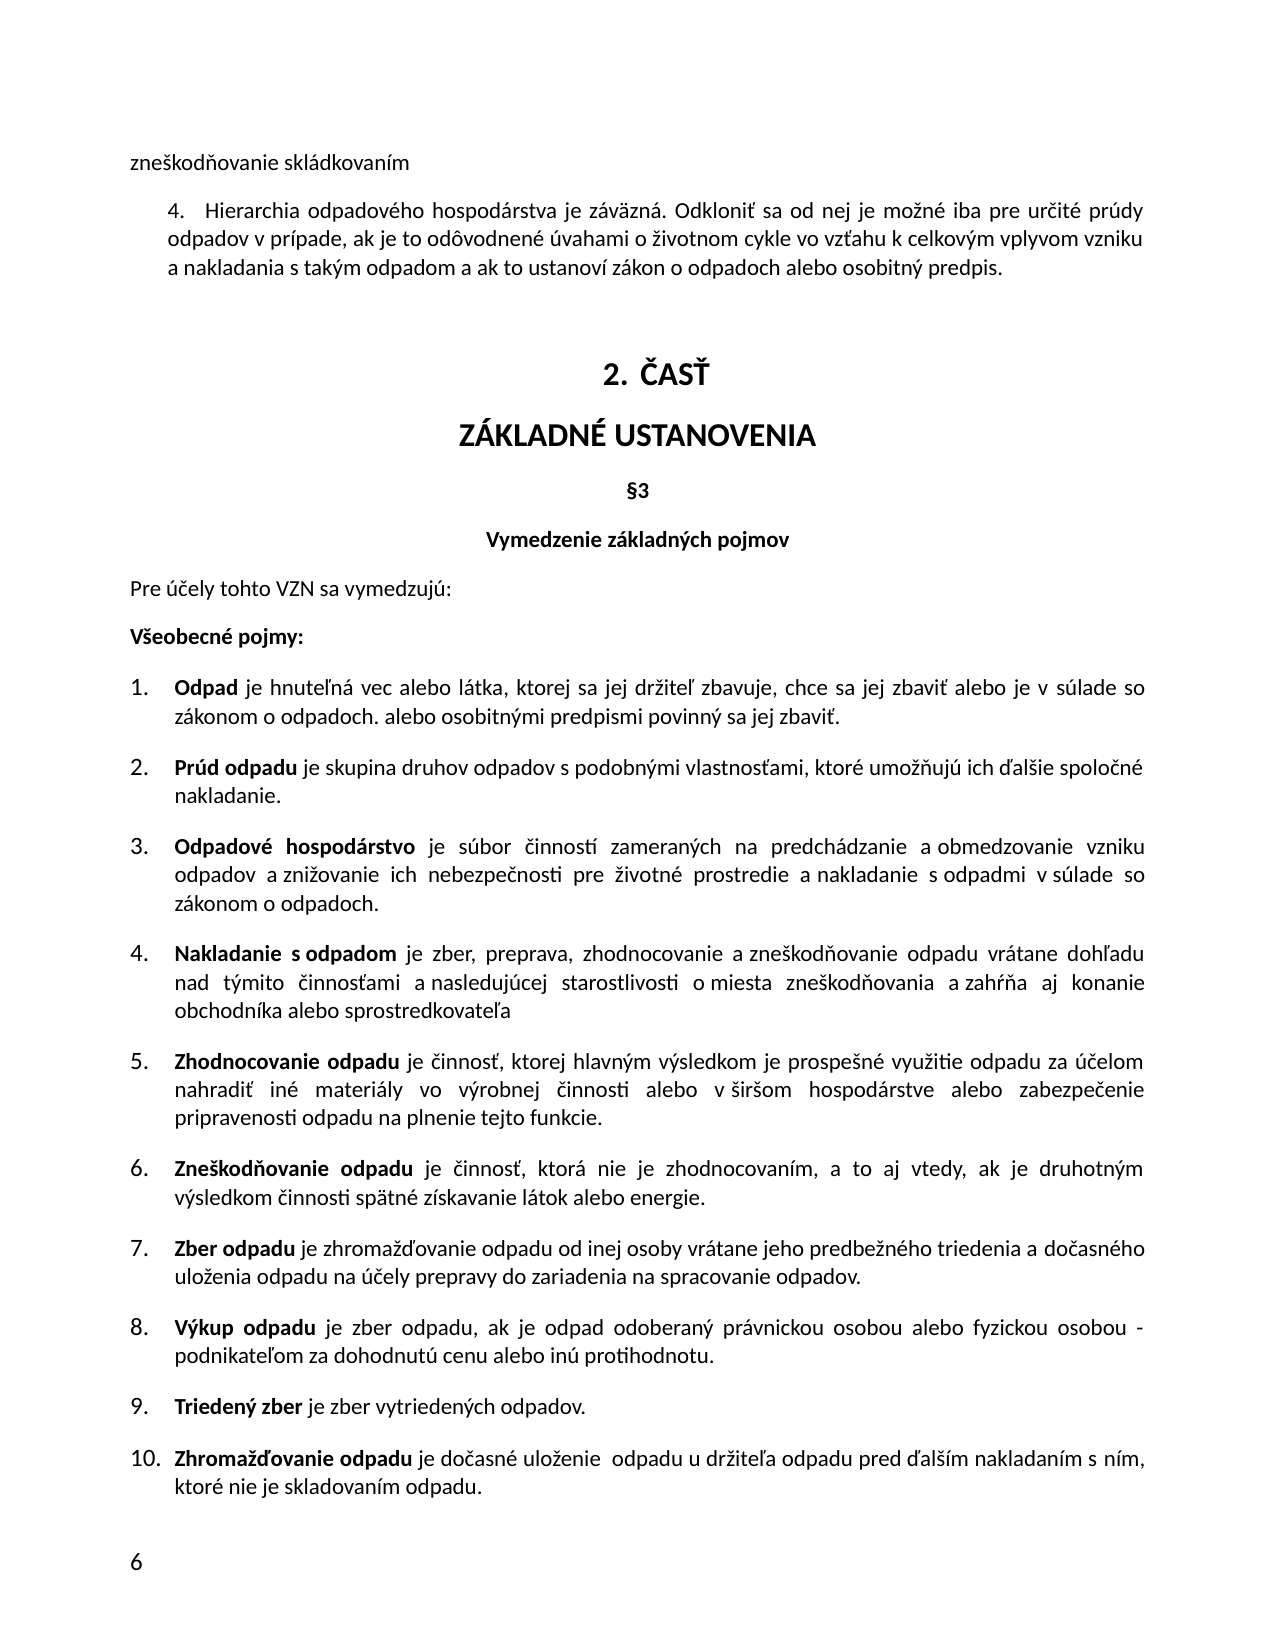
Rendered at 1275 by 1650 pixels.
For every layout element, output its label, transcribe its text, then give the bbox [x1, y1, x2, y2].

list Triedený zber je zber vytriedených odpadov. [130, 1390, 1145, 1421]
text §3 [130, 476, 1145, 504]
list Pre účely tohto VZN sa vymedzujú: [130, 574, 1145, 602]
list Zber odpadu je zhromažďovanie odpadu od inej osoby vrátane jeho predbežného triedenia a dočasného uloženia odpadu na účely prepravy do zariadenia na spracovanie odpadov. [130, 1232, 1145, 1290]
list Zhodnocovanie odpadu je činnosť, ktorej hlavným výsledkom je prospešné využitie odpadu za účelom nahradiť iné materiály vo výrobnej činnosti alebo v širšom hospodárstve alebo zabezpečenie pripravenosti odpadu na plnenie tejto funkcie. [130, 1045, 1145, 1131]
list Zhromažďovanie odpadu je dočasné uloženie odpadu u držiteľa odpadu pred ďalším nakladaním s ním, ktoré nie je skladovaním odpadu. [130, 1442, 1145, 1500]
list Odpadové hospodárstvo je súbor činností zameraných na predchádzanie a obmedzovanie vzniku odpadov a znižovanie ich nebezpečnosti pre životné prostredie a nakladanie s odpadmi v súlade so zákonom o odpadoch. [130, 830, 1145, 917]
list Prúd odpadu je skupina druhov odpadov s podobnými vlastnosťami, ktoré umožňujú ich ďalšie spoločné nakladanie. [130, 751, 1145, 809]
list ČASŤ [167, 353, 1145, 393]
list Zneškodňovanie odpadu je činnosť, ktorá nie je zhodnocovaním, a to aj vtedy, ak je druhotným výsledkom činnosti spätné získavanie látok alebo energie. [130, 1152, 1145, 1211]
list Hierarchia odpadového hospodárstva je záväzná. Odkloniť sa od nej je možné iba pre určité prúdy odpadov v prípade, ak je to odôvodnené úvahami o životnom cykle vo vzťahu k celkovým vplyvom vzniku a nakladania s takým odpadom a ak to ustanoví zákon o odpadoch alebo osobitný predpis. [167, 197, 1145, 281]
list Všeobecné pojmy: [130, 622, 1145, 651]
list Výkup odpadu je zber odpadu, ak je odpad odoberaný právnickou osobou alebo fyzickou osobou - podnikateľom za dohodnutú cenu alebo inú protihodnotu. [130, 1311, 1145, 1369]
list zneškodňovanie skládkovaním [0, 148, 1145, 176]
text ZÁKLADNÉ USTANOVENIA [130, 414, 1145, 455]
list Nakladanie s odpadom je zber, preprava, zhodnocovanie a zneškodňovanie odpadu vrátane dohľadu nad týmito činnosťami a nasledujúcej starostlivosti o miesta zneškodňovania a zahŕňa aj konanie obchodníka alebo sprostredkovateľa [130, 937, 1145, 1024]
text Vymedzenie základných pojmov [130, 525, 1145, 553]
list Odpad je hnuteľná vec alebo látka, ktorej sa jej držiteľ zbavuje, chce sa jej zbaviť alebo je v súlade so zákonom o odpadoch. alebo osobitnými predpismi povinný sa jej zbaviť. [130, 671, 1145, 730]
